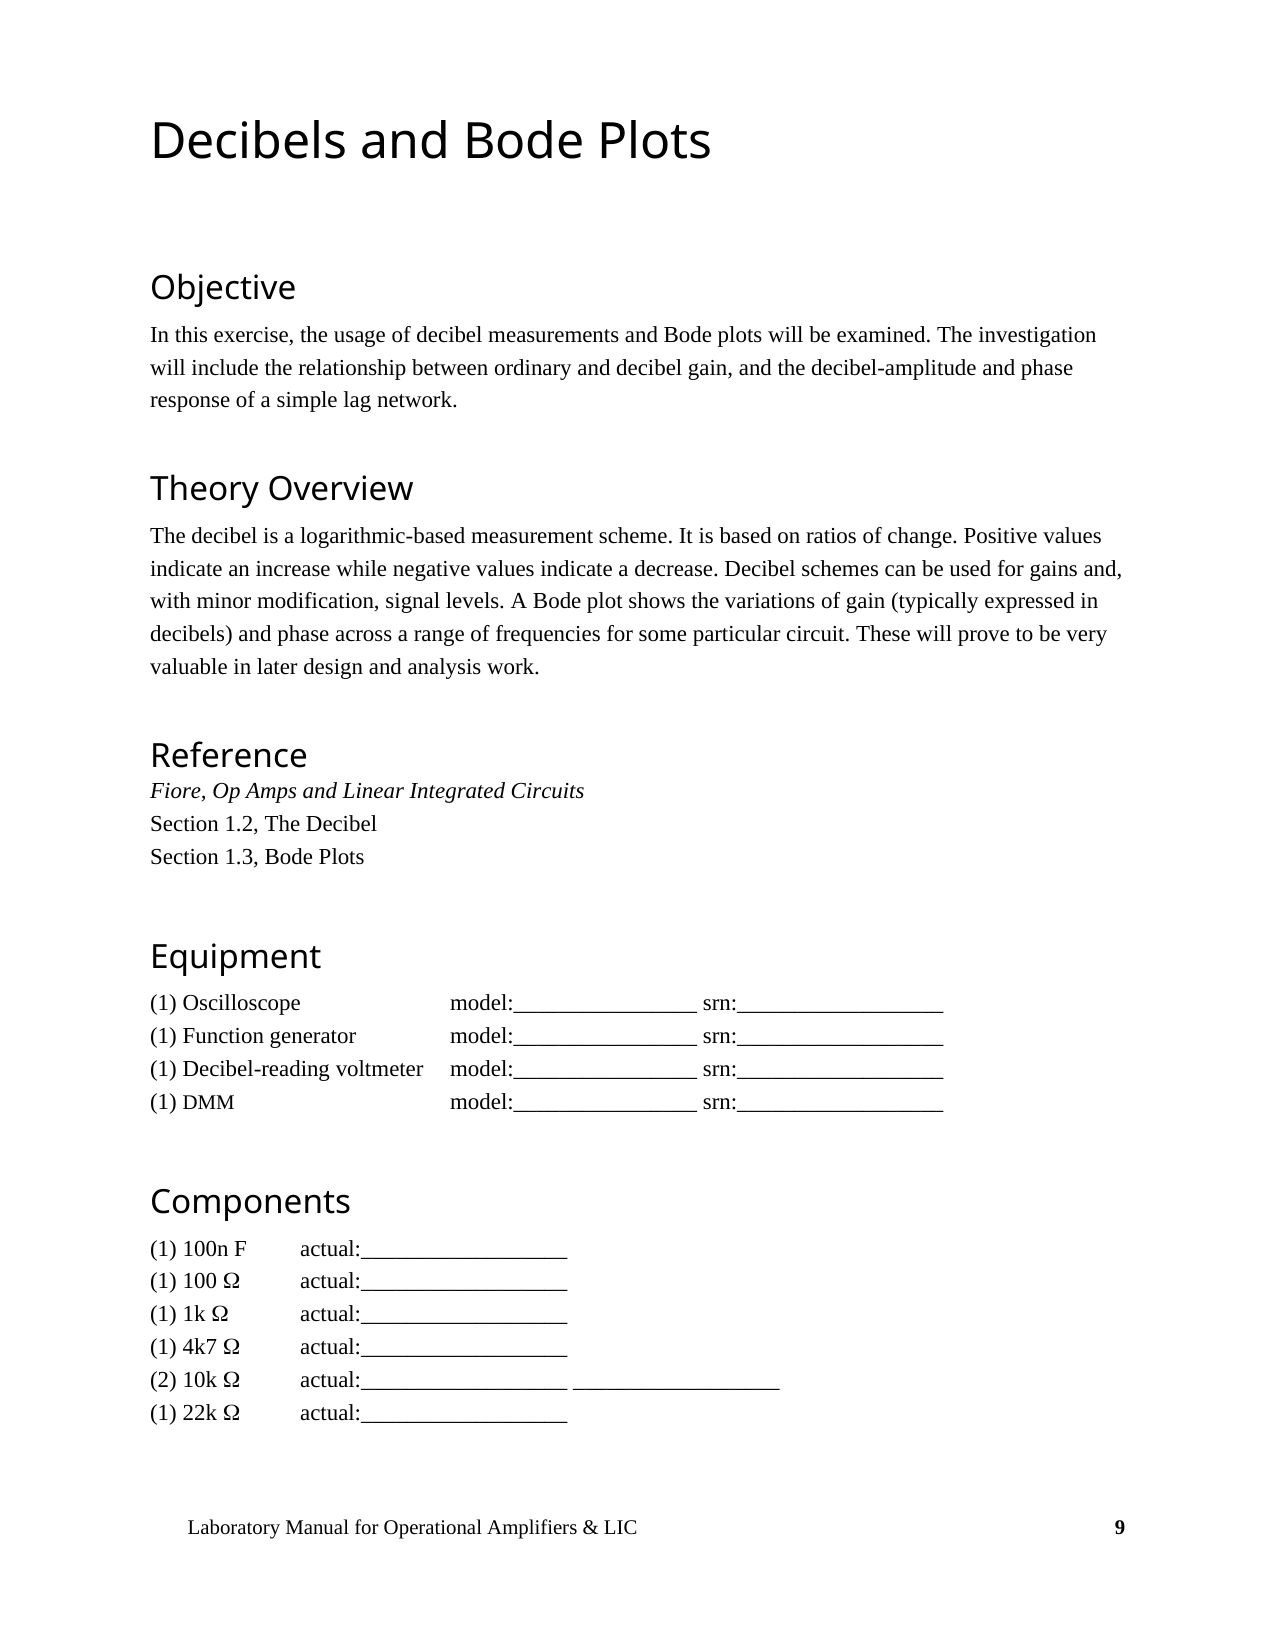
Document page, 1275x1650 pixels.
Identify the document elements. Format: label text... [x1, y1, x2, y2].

text Section 1.3, Bode Plots [150, 843, 1125, 869]
subtitle (1) Oscilloscope model:________________ srn:__________________ [150, 989, 1125, 1016]
subtitle Components [150, 1178, 1125, 1223]
subtitle Objective [150, 264, 1125, 309]
text Fiore, Op Amps and Linear Integrated Circuits [150, 777, 1125, 803]
text Section 1.2, The Decibel [150, 810, 1125, 836]
subtitle Reference [150, 732, 1125, 777]
text (1) 22k  actual:__________________ [150, 1399, 1125, 1426]
text (1) 4k7  actual:__________________ [150, 1333, 1125, 1360]
text (1) DMM model:________________ srn:__________________ [150, 1088, 1125, 1114]
text (1) Function generator model:________________ srn:__________________ [150, 1022, 1125, 1049]
text (1) 100n F actual:__________________ [150, 1234, 1125, 1261]
text (1) Decibel-reading voltmeter model:________________ srn:__________________ [150, 1055, 1125, 1082]
subtitle Theory Overview [150, 465, 1125, 510]
title Decibels and Bode Plots [150, 105, 1125, 173]
text In this exercise, the usage of decibel measurements and Bode plots will be examined. The investigation will include the relationship between ordinary and decibel gain, and the decibel-amplitude and phase response of a simple lag network. [150, 321, 1125, 413]
text (2) 10k  actual:__________________ __________________ [150, 1366, 1125, 1393]
text (1) 100  actual:__________________ [150, 1267, 1125, 1294]
text (1) 1k  actual:__________________ [150, 1300, 1125, 1327]
subtitle Equipment [150, 933, 1125, 978]
text The decibel is a logarithmic-based measurement scheme. It is based on ratios of change. Positive values indicate an increase while negative values indicate a decrease. Decibel schemes can be used for gains and, with minor modification, signal levels. A Bode plot shows the variations of gain (typically expressed in decibels) and phase across a range of frequencies for some particular circuit. These will prove to be very valuable in later design and analysis work. [150, 522, 1125, 680]
